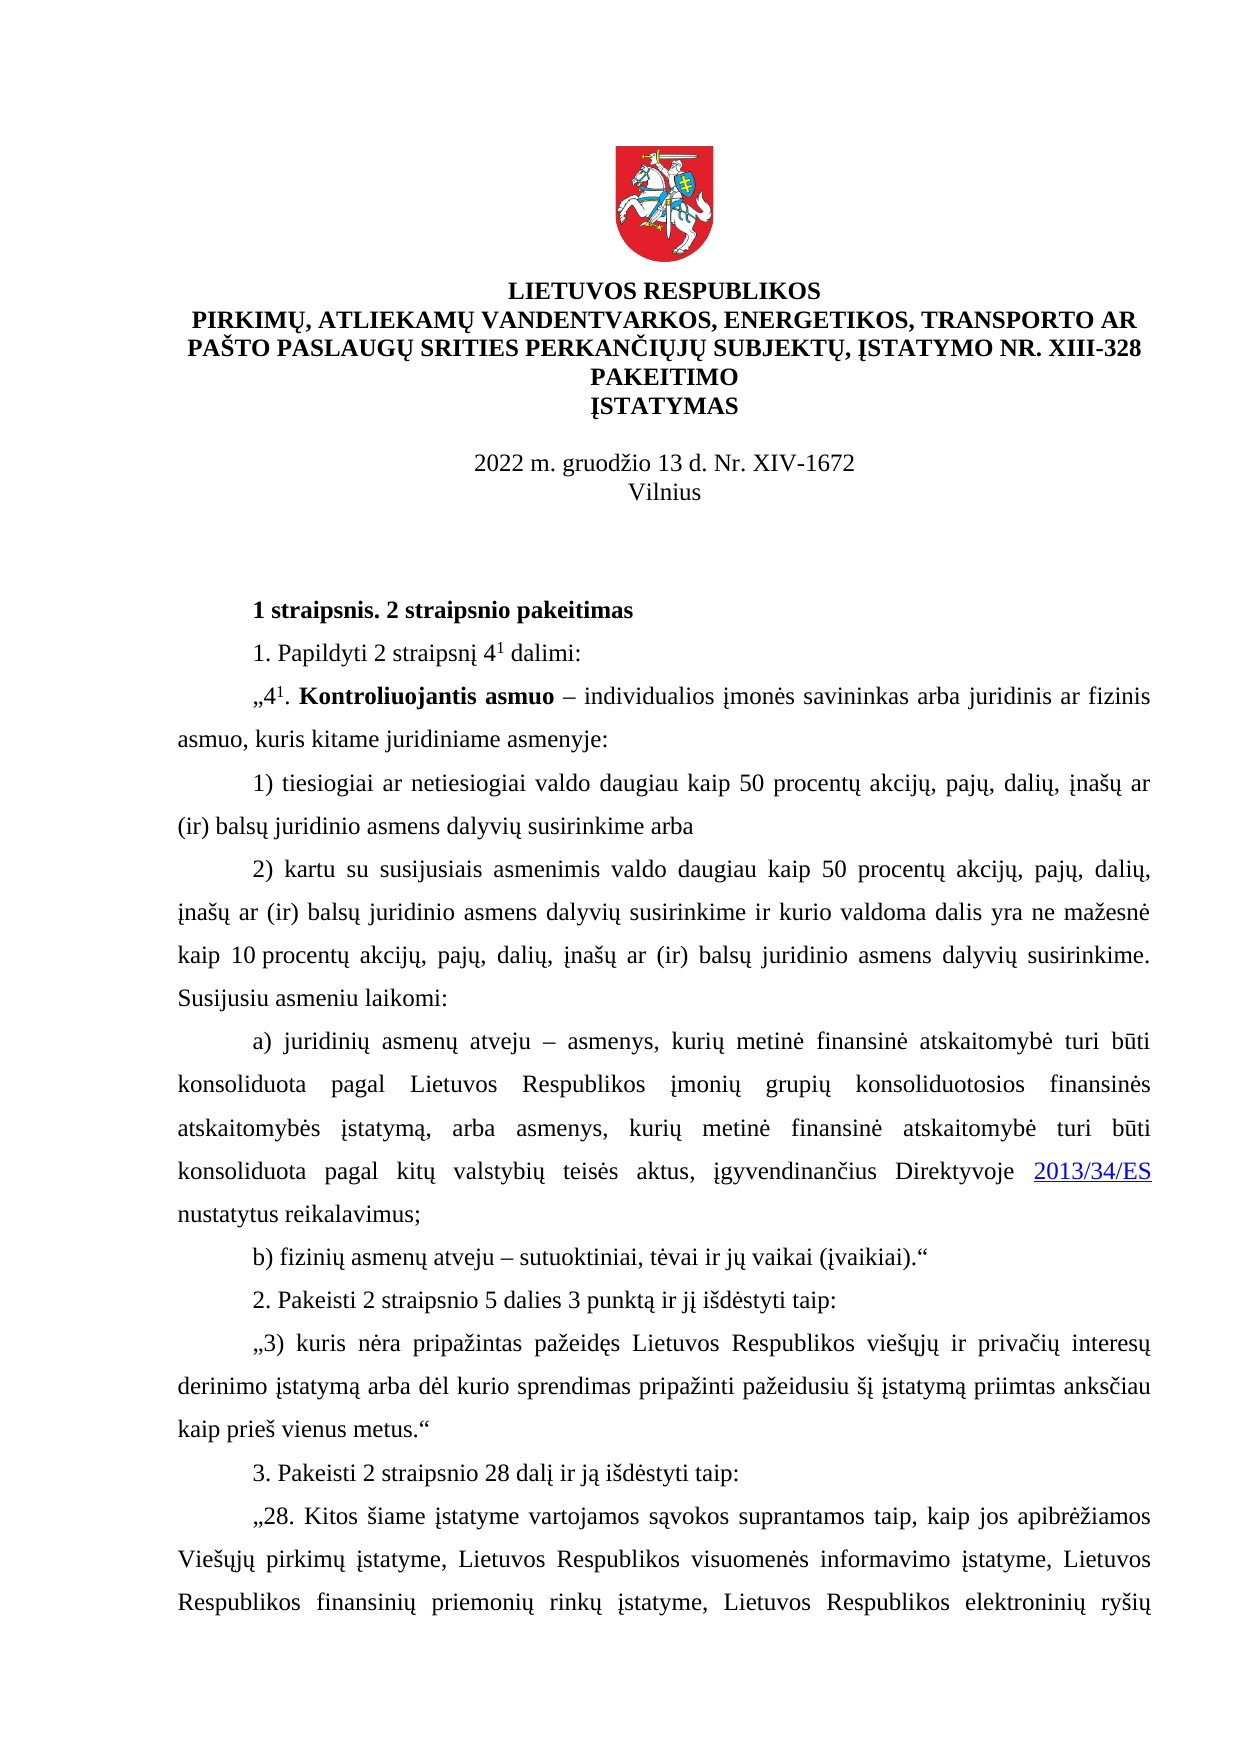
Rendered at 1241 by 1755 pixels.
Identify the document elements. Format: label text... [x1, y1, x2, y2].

text 2022 m. gruodžio 13 d. Nr. XIV-1672 [177, 448, 1152, 477]
text „3) kuris nėra pripažintas pažeidęs Lietuvos Respublikos viešųjų ir privačių interesų derinimo įstatymą arba dėl kurio sprendimas pripažinti pažeidusiu šį įstatymą priimtas anksčiau kaip prieš vienus metus.“ [177, 1328, 1152, 1443]
text „28. Kitos šiame įstatyme vartojamos sąvokos suprantamos taip, kaip jos apibrėžiamos Viešųjų pirkimų įstatyme, Lietuvos Respublikos visuomenės informavimo įstatyme, Lietuvos Respublikos finansinių priemonių rinkų įstatyme, Lietuvos Respublikos elektroninių ryšių [177, 1501, 1152, 1616]
text a) juridinių asmenų atveju – asmenys, kurių metinė finansinė atskaitomybė turi būti konsoliduota pagal Lietuvos Respublikos įmonių grupių konsoliduotosios finansinės atskaitomybės įstatymą, arba asmenys, kurių metinė finansinė atskaitomybė turi būti konsoliduota pagal kitų valstybių teisės aktus, įgyvendinančius Direktyvoje 2013/34/ES nustatytus reikalavimus; [177, 1026, 1152, 1228]
text 2. Pakeisti 2 straipsnio 5 dalies 3 punktą ir jį išdėstyti taip: [177, 1285, 1152, 1314]
text 2) kartu su susijusiais asmenimis valdo daugiau kaip 50 procentų akcijų, pajų, dalių, įnašų ar (ir) balsų juridinio asmens dalyvių susirinkime ir kurio valdoma dalis yra ne mažesnė kaip 10 procentų akcijų, pajų, dalių, įnašų ar (ir) balsų juridinio asmens dalyvių susirinkime. Susijusiu asmeniu laikomi: [177, 854, 1152, 1012]
text 1. Papildyti 2 straipsnį 41 dalimi: [177, 638, 1152, 667]
text ĮSTATYMAS [177, 391, 1152, 420]
text Vilnius [177, 477, 1152, 506]
text 1 straipsnis. 2 straipsnio pakeitimas [177, 595, 1152, 624]
text „41. Kontroliuojantis asmuo – individualios įmonės savininkas arba juridinis ar fizinis asmuo, kuris kitame juridiniame asmenyje: [177, 681, 1152, 753]
text b) fizinių asmenų atveju – sutuoktiniai, tėvai ir jų vaikai (įvaikiai).“ [177, 1242, 1152, 1271]
text LIETUVOS RESPUBLIKOS [177, 276, 1152, 305]
text 1) tiesiogiai ar netiesiogiai valdo daugiau kaip 50 procentų akcijų, pajų, dalių, įnašų ar (ir) balsų juridinio asmens dalyvių susirinkime arba [177, 768, 1152, 839]
text 3. Pakeisti 2 straipsnio 28 dalį ir ją išdėstyti taip: [177, 1458, 1152, 1486]
text PIRKIMŲ, ATLIEKAMŲ VANDENTVARKOS, ENERGETIKOS, TRANSPORTO AR PAŠTO PASLAUGŲ SRITIES PERKANČIŲJŲ SUBJEKTŲ, ĮSTATYMO NR. XIII-328 PAKEITIMO [177, 305, 1152, 391]
